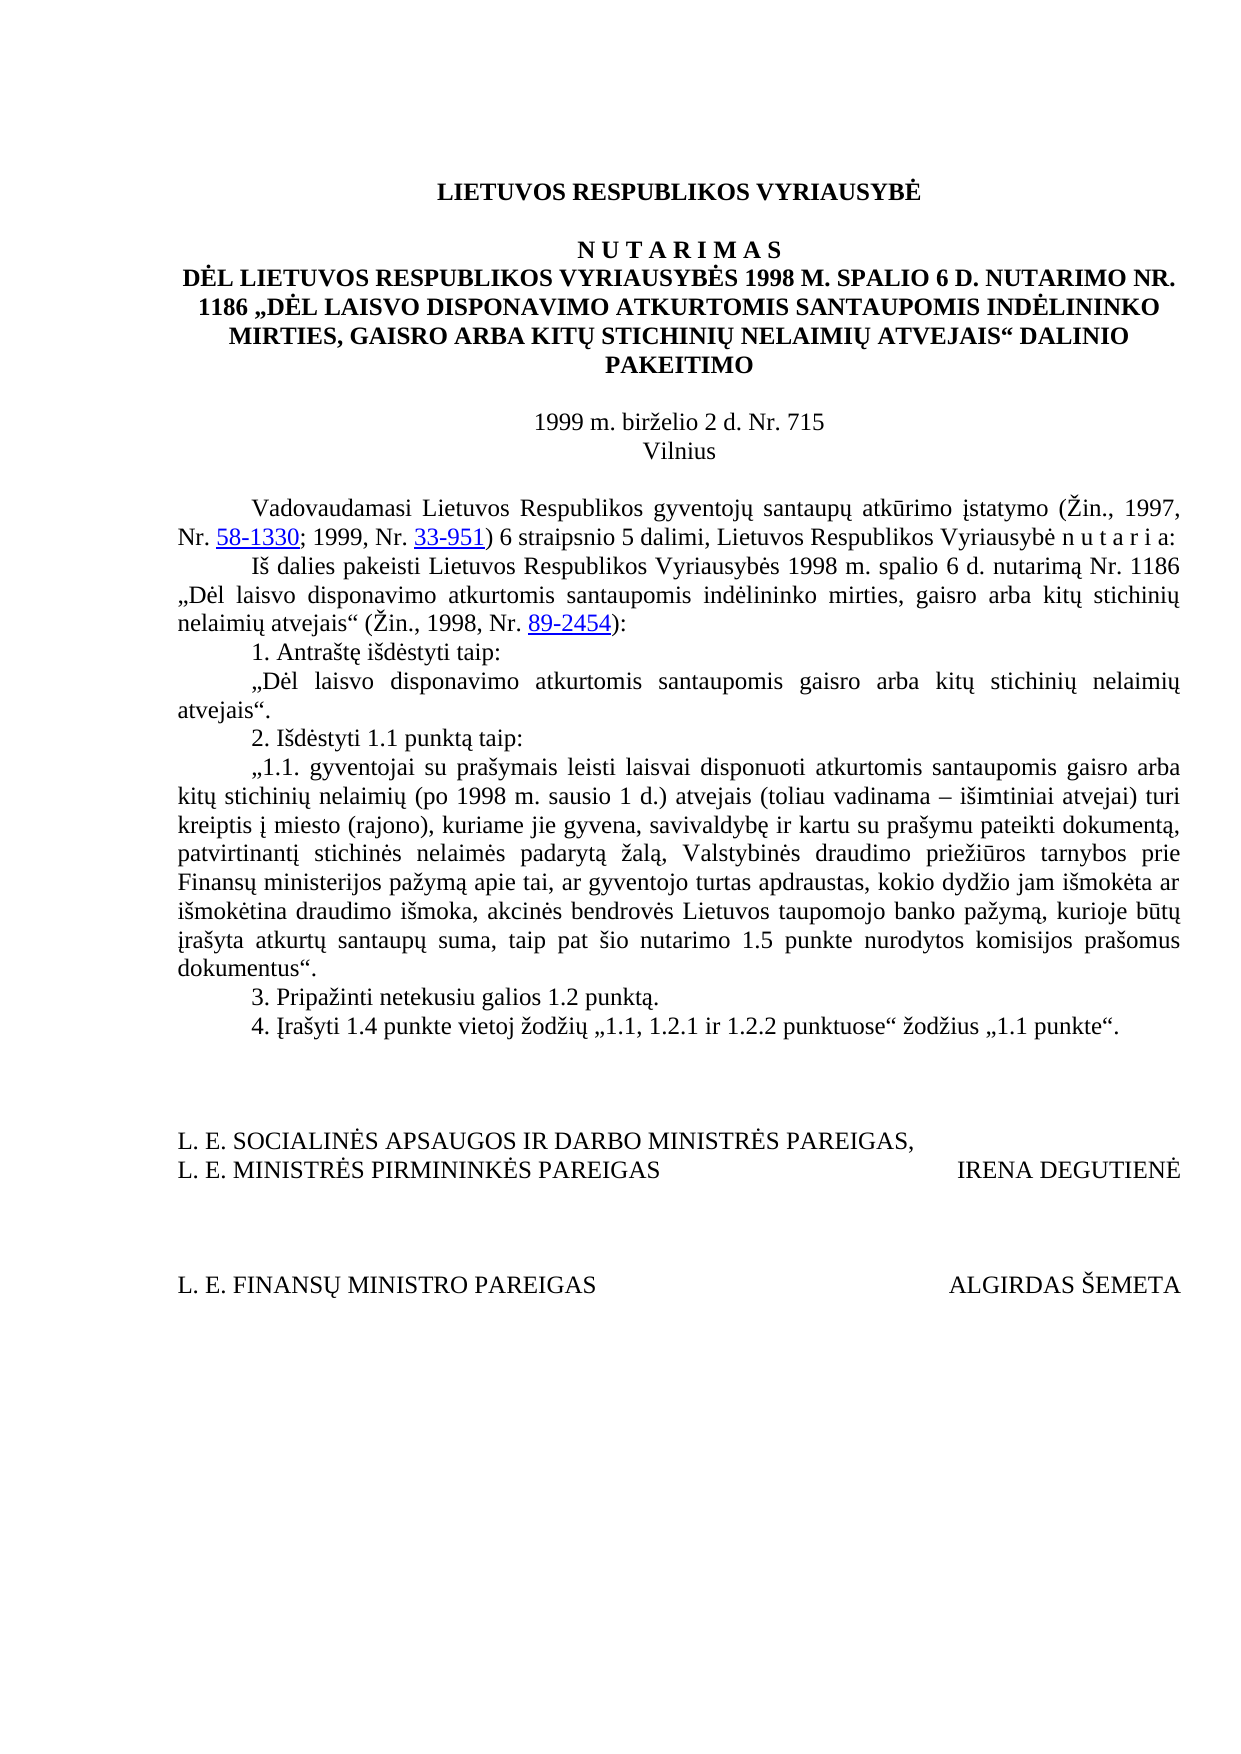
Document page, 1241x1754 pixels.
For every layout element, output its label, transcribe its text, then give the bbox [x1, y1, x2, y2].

text „1.1. gyventojai su prašymais leisti laisvai disponuoti atkurtomis santaupomis gaisro arba kitų stichinių nelaimių (po 1998 m. sausio 1 d.) atvejais (toliau vadinama – išimtiniai atvejai) turi kreiptis į miesto (rajono), kuriame jie gyvena, savivaldybę ir kartu su prašymu pateikti dokumentą, patvirtinantį stichinės nelaimės padarytą žalą, Valstybinės draudimo priežiūros tarnybos prie Finansų ministerijos pažymą apie tai, ar gyventojo turtas apdraustas, kokio dydžio jam išmokėta ar išmokėtina draudimo išmoka, akcinės bendrovės Lietuvos taupomojo banko pažymą, kurioje būtų įrašyta atkurtų santaupų suma, taip pat šio nutarimo 1.5 punkte nurodytos komisijos prašomus dokumentus“. [177, 752, 1181, 982]
text Vadovaudamasi Lietuvos Respublikos gyventojų santaupų atkūrimo įstatymo (Žin., 1997, Nr. 58-1330; 1999, Nr. 33-951) 6 straipsnio 5 dalimi, Lietuvos Respublikos Vyriausybė nutaria: [177, 493, 1181, 551]
text 3. Pripažinti netekusiu galios 1.2 punktą. [177, 982, 1181, 1011]
text 1. Antraštę išdėstyti taip: [177, 637, 1181, 666]
text L. E. MINISTRĖS PIRMININKĖS PAREIGAS IRENA DEGUTIENĖ [177, 1155, 1181, 1183]
text L. E. SOCIALINĖS APSAUGOS IR DARBO MINISTRĖS PAREIGAS, [177, 1126, 1181, 1155]
text LIETUVOS RESPUBLIKOS VYRIAUSYBĖ [177, 177, 1181, 206]
text Iš dalies pakeisti Lietuvos Respublikos Vyriausybės 1998 m. spalio 6 d. nutarimą Nr. 1186 „Dėl laisvo disponavimo atkurtomis santaupomis indėlininko mirties, gaisro arba kitų stichinių nelaimių atvejais“ (Žin., 1998, Nr. 89-2454): [177, 551, 1181, 637]
text DĖL LIETUVOS RESPUBLIKOS VYRIAUSYBĖS 1998 M. SPALIO 6 D. NUTARIMO NR. 1186 „DĖL LAISVO DISPONAVIMO ATKURTOMIS SANTAUPOMIS INDĖLININKO MIRTIES, GAISRO ARBA KITŲ STICHINIŲ NELAIMIŲ ATVEJAIS“ DALINIO PAKEITIMO [177, 263, 1181, 378]
text N U T A R I M A S [177, 235, 1181, 263]
text Vilnius [177, 436, 1181, 465]
text L. E. FINANSŲ MINISTRO PAREIGAS ALGIRDAS ŠEMETA [177, 1270, 1181, 1298]
text 2. Išdėstyti 1.1 punktą taip: [177, 723, 1181, 752]
text „Dėl laisvo disponavimo atkurtomis santaupomis gaisro arba kitų stichinių nelaimių atvejais“. [177, 666, 1181, 723]
text 4. Įrašyti 1.4 punkte vietoj žodžių „1.1, 1.2.1 ir 1.2.2 punktuose“ žodžius „1.1 punkte“. [177, 1011, 1181, 1040]
text 1999 m. birželio 2 d. Nr. 715 [177, 407, 1181, 436]
